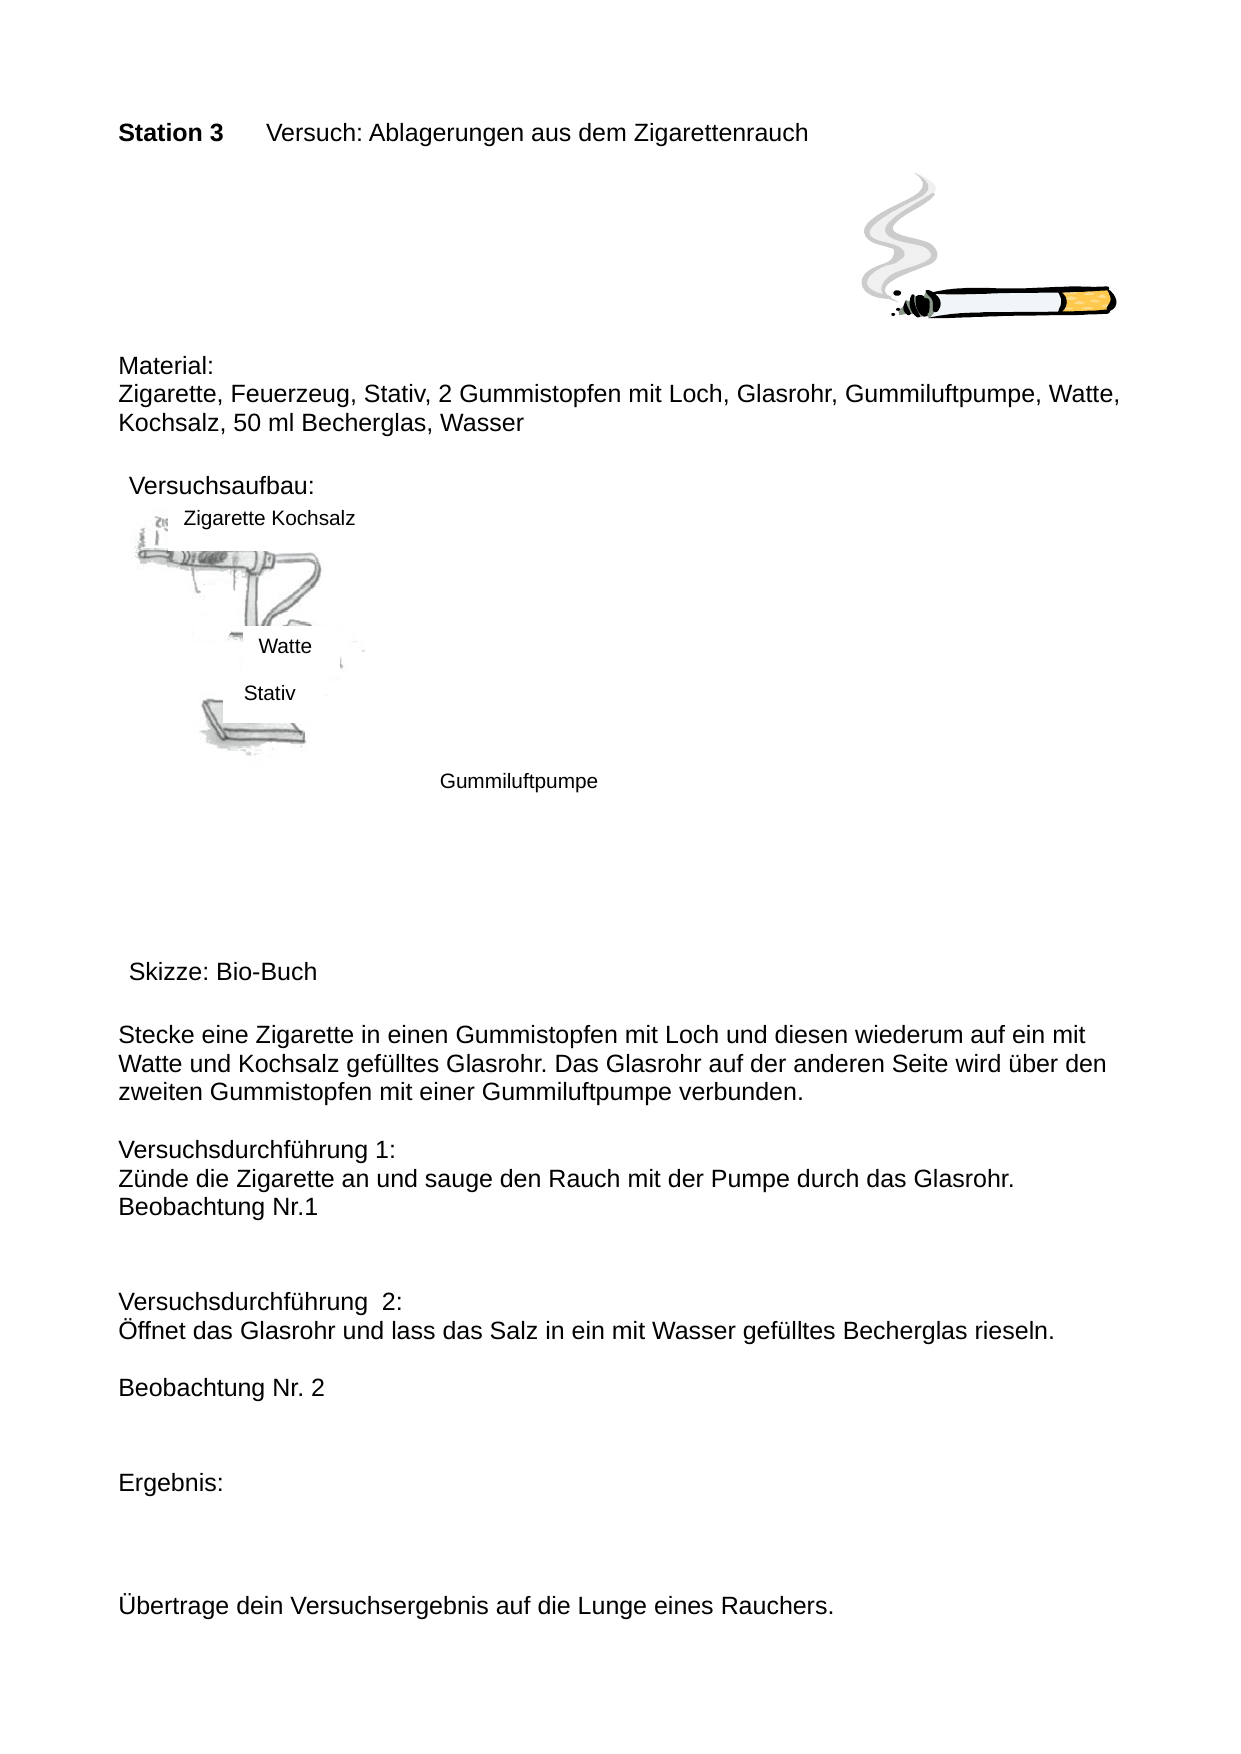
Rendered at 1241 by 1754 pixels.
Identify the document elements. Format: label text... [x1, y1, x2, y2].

text Zünde die Zigarette an und sauge den Rauch mit der Pumpe durch das Glasrohr. [118, 1164, 1122, 1192]
text Beobachtung Nr.1 [118, 1192, 1122, 1221]
text Ergebnis: [118, 1468, 1122, 1497]
text Öffnet das Glasrohr und lass das Salz in ein mit Wasser gefülltes Becherglas rieseln. [118, 1316, 1122, 1344]
text Zigarette, Feuerzeug, Stativ, 2 Gummistopfen mit Loch, Glasrohr, Gummiluftpumpe, Watte, Kochsalz, 50 ml Becherglas, Wasser [118, 379, 1122, 437]
text Station 3 Versuch: Ablagerungen aus dem Zigarettenrauch [118, 118, 1122, 147]
text Stecke eine Zigarette in einen Gummistopfen mit Loch und diesen wiederum auf ein mit Watte und Kochsalz gefülltes Glasrohr. Das Glasrohr auf der anderen Seite wird über den zweiten Gummistopfen mit einer Gummiluftpumpe verbunden. [118, 1020, 1122, 1106]
text Beobachtung Nr. 2 [118, 1373, 1122, 1402]
text Versuchsdurchführung 2: [118, 1287, 1122, 1316]
table_header Versuchsaufbau: Skizze: Bio-Buch [123, 466, 1127, 1020]
text Material: [118, 351, 1122, 379]
text Übertrage dein Versuchsergebnis auf die Lunge eines Rauchers. [118, 1591, 1122, 1620]
text Versuchsdurchführung 1: [118, 1135, 1122, 1164]
